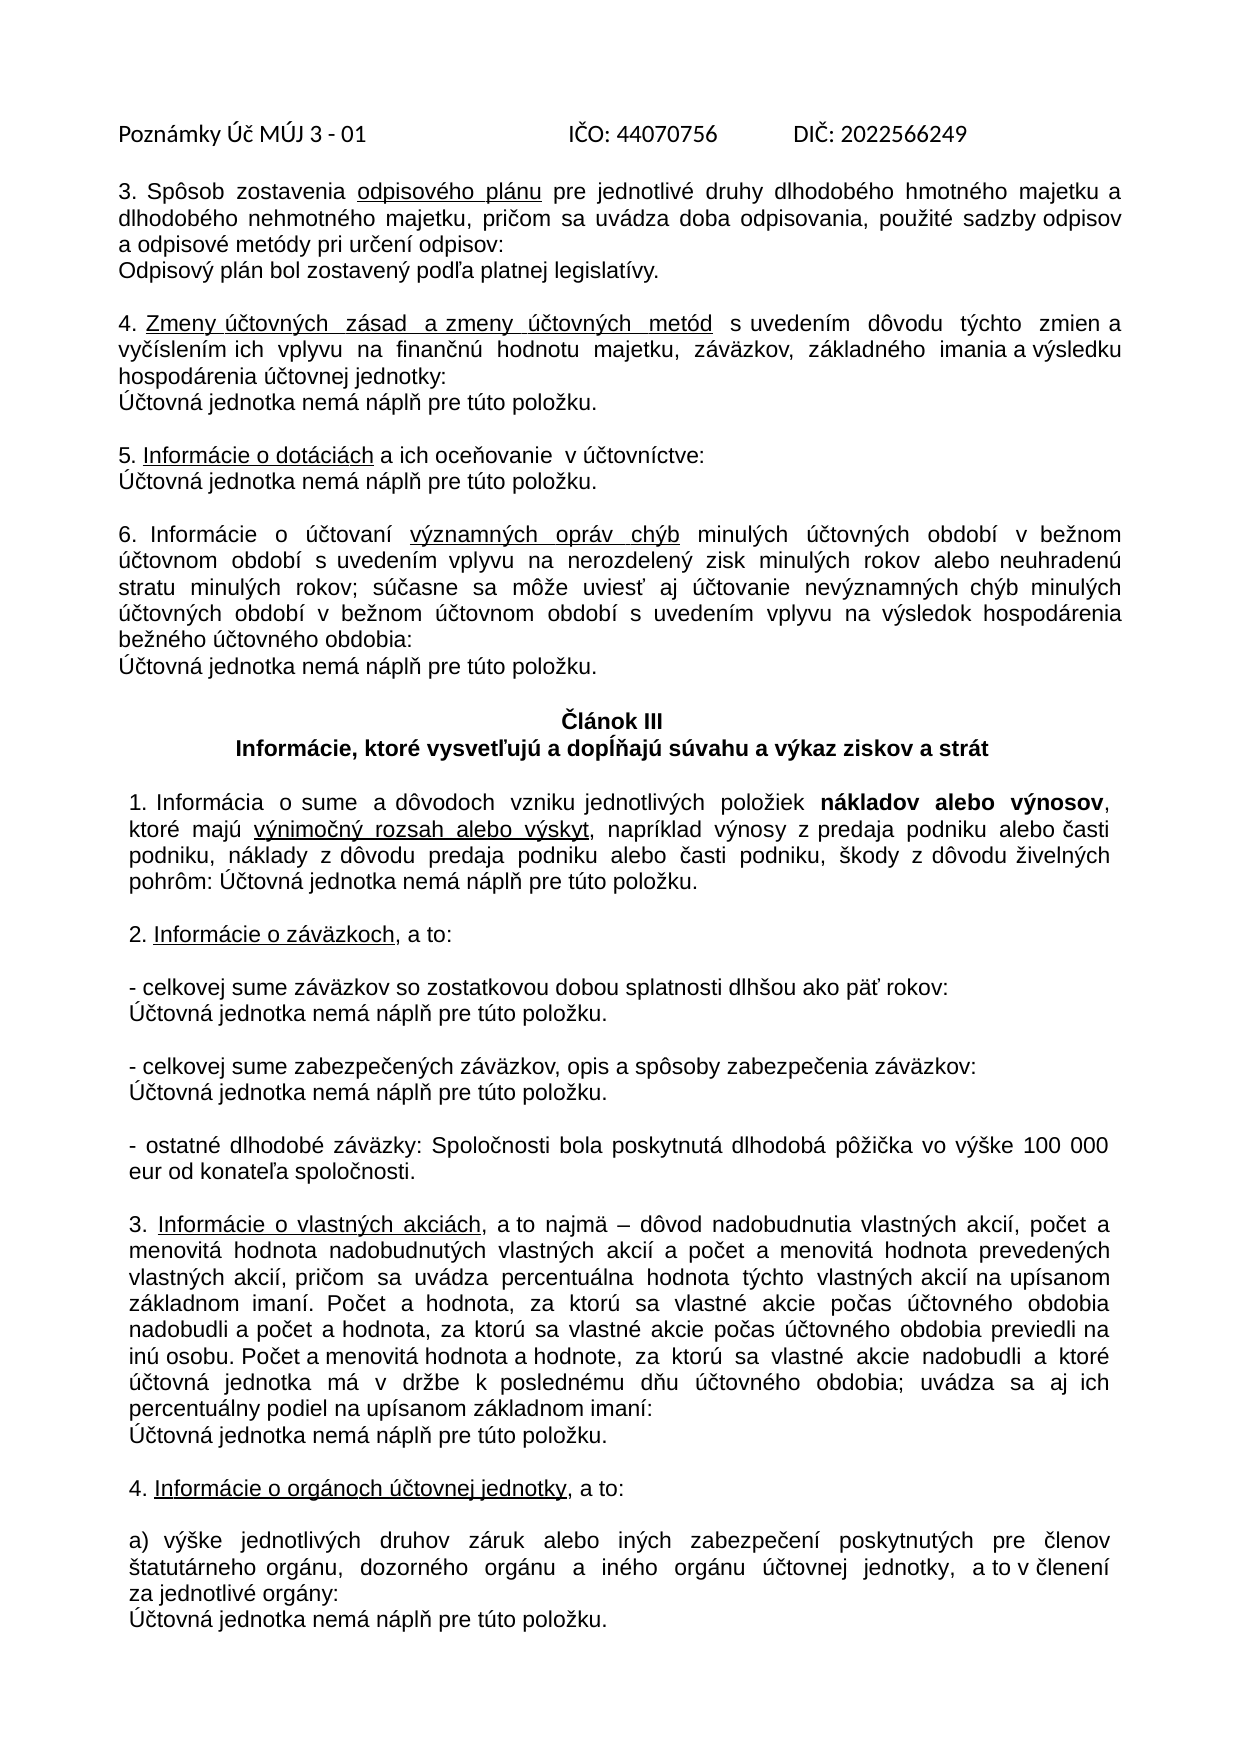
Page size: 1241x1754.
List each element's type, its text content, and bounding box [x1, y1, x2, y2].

text Účtovná jednotka nemá náplň pre túto položku. [118, 653, 1122, 679]
text - ostatné dlhodobé záväzky: Spoločnosti bola poskytnutá dlhodobá pôžička vo výške 100 000 eur od konateľa spoločnosti. [129, 1132, 1110, 1184]
text Účtovná jednotka nemá náplň pre túto položku. [129, 1079, 1110, 1106]
text 1. Informácia o sume a dôvodoch vzniku jednotlivých položiek nákladov alebo výnosov, ktoré majú výnimočný rozsah alebo výskyt, napríklad výnosy z predaja podniku alebo časti podniku, náklady z dôvodu predaja podniku alebo časti podniku, škody z dôvodu živelných pohrôm: Účtovná jednotka nemá náplň pre túto položku. [129, 789, 1110, 895]
text Informácie, ktoré vysvetľujú a dopĺňajú súvahu a výkaz ziskov a strát [118, 735, 1106, 761]
text Účtovná jednotka nemá náplň pre túto položku. [118, 468, 1122, 494]
text 3. Informácie o vlastných akciách, a to najmä – dôvod nadobudnutia vlastných akcií, počet a menovitá hodnota nadobudnutých vlastných akcií a počet a menovitá hodnota prevedených vlastných akcií, pričom sa uvádza percentuálna hodnota týchto vlastných akcií na upísanom základnom imaní. Počet a hodnota, za ktorú sa vlastné akcie počas účtovného obdobia nadobudli a počet a hodnota, za ktorú sa vlastné akcie počas účtovného obdobia previedli na inú osobu. Počet a menovitá hodnota a hodnote, za ktorú sa vlastné akcie nadobudli a ktoré účtovná jednotka má v držbe k poslednému dňu účtovného obdobia; uvádza sa aj ich percentuálny podiel na upísanom základnom imaní: [129, 1211, 1110, 1422]
text 4. Zmeny účtovných zásad a zmeny účtovných metód s uvedením dôvodu týchto zmien a vyčíslením ich vplyvu na finančnú hodnotu majetku, záväzkov, základného imania a výsledku hospodárenia účtovnej jednotky: [118, 310, 1122, 389]
text 6. Informácie o účtovaní významných opráv chýb minulých účtovných období v bežnom účtovnom období s uvedením vplyvu na nerozdelený zisk minulých rokov alebo neuhradenú stratu minulých rokov; súčasne sa môže uviesť aj účtovanie nevýznamných chýb minulých účtovných období v bežnom účtovnom období s uvedením vplyvu na výsledok hospodárenia bežného účtovného obdobia: [118, 521, 1122, 653]
text 5. Informácie o dotáciách a ich oceňovanie v účtovníctve: [118, 442, 1122, 468]
text Článok III [118, 708, 1106, 735]
text Účtovná jednotka nemá náplň pre túto položku. [118, 389, 1122, 416]
text Účtovná jednotka nemá náplň pre túto položku. [129, 1606, 1110, 1633]
text Účtovná jednotka nemá náplň pre túto položku. [129, 1422, 1110, 1448]
text a) výške jednotlivých druhov záruk alebo iných zabezpečení poskytnutých pre členov štatutárneho orgánu, dozorného orgánu a iného orgánu účtovnej jednotky, a to v členení za jednotlivé orgány: [129, 1527, 1110, 1606]
text 4. Informácie o orgánoch účtovnej jednotky, a to: [129, 1474, 1110, 1501]
text Účtovná jednotka nemá náplň pre túto položku. [129, 1000, 1110, 1026]
text - celkovej sume záväzkov so zostatkovou dobou splatnosti dlhšou ako päť rokov: [129, 974, 1110, 1000]
text Odpisový plán bol zostavený podľa platnej legislatívy. [118, 257, 1122, 284]
text 3. Spôsob zostavenia odpisového plánu pre jednotlivé druhy dlhodobého hmotného majetku a dlhodobého nehmotného majetku, pričom sa uvádza doba odpisovania, použité sadzby odpisov a odpisové metódy pri určení odpisov: [118, 178, 1122, 257]
text 2. Informácie o záväzkoch, a to: [129, 921, 1110, 947]
text - celkovej sume zabezpečených záväzkov, opis a spôsoby zabezpečenia záväzkov: [129, 1053, 1110, 1079]
